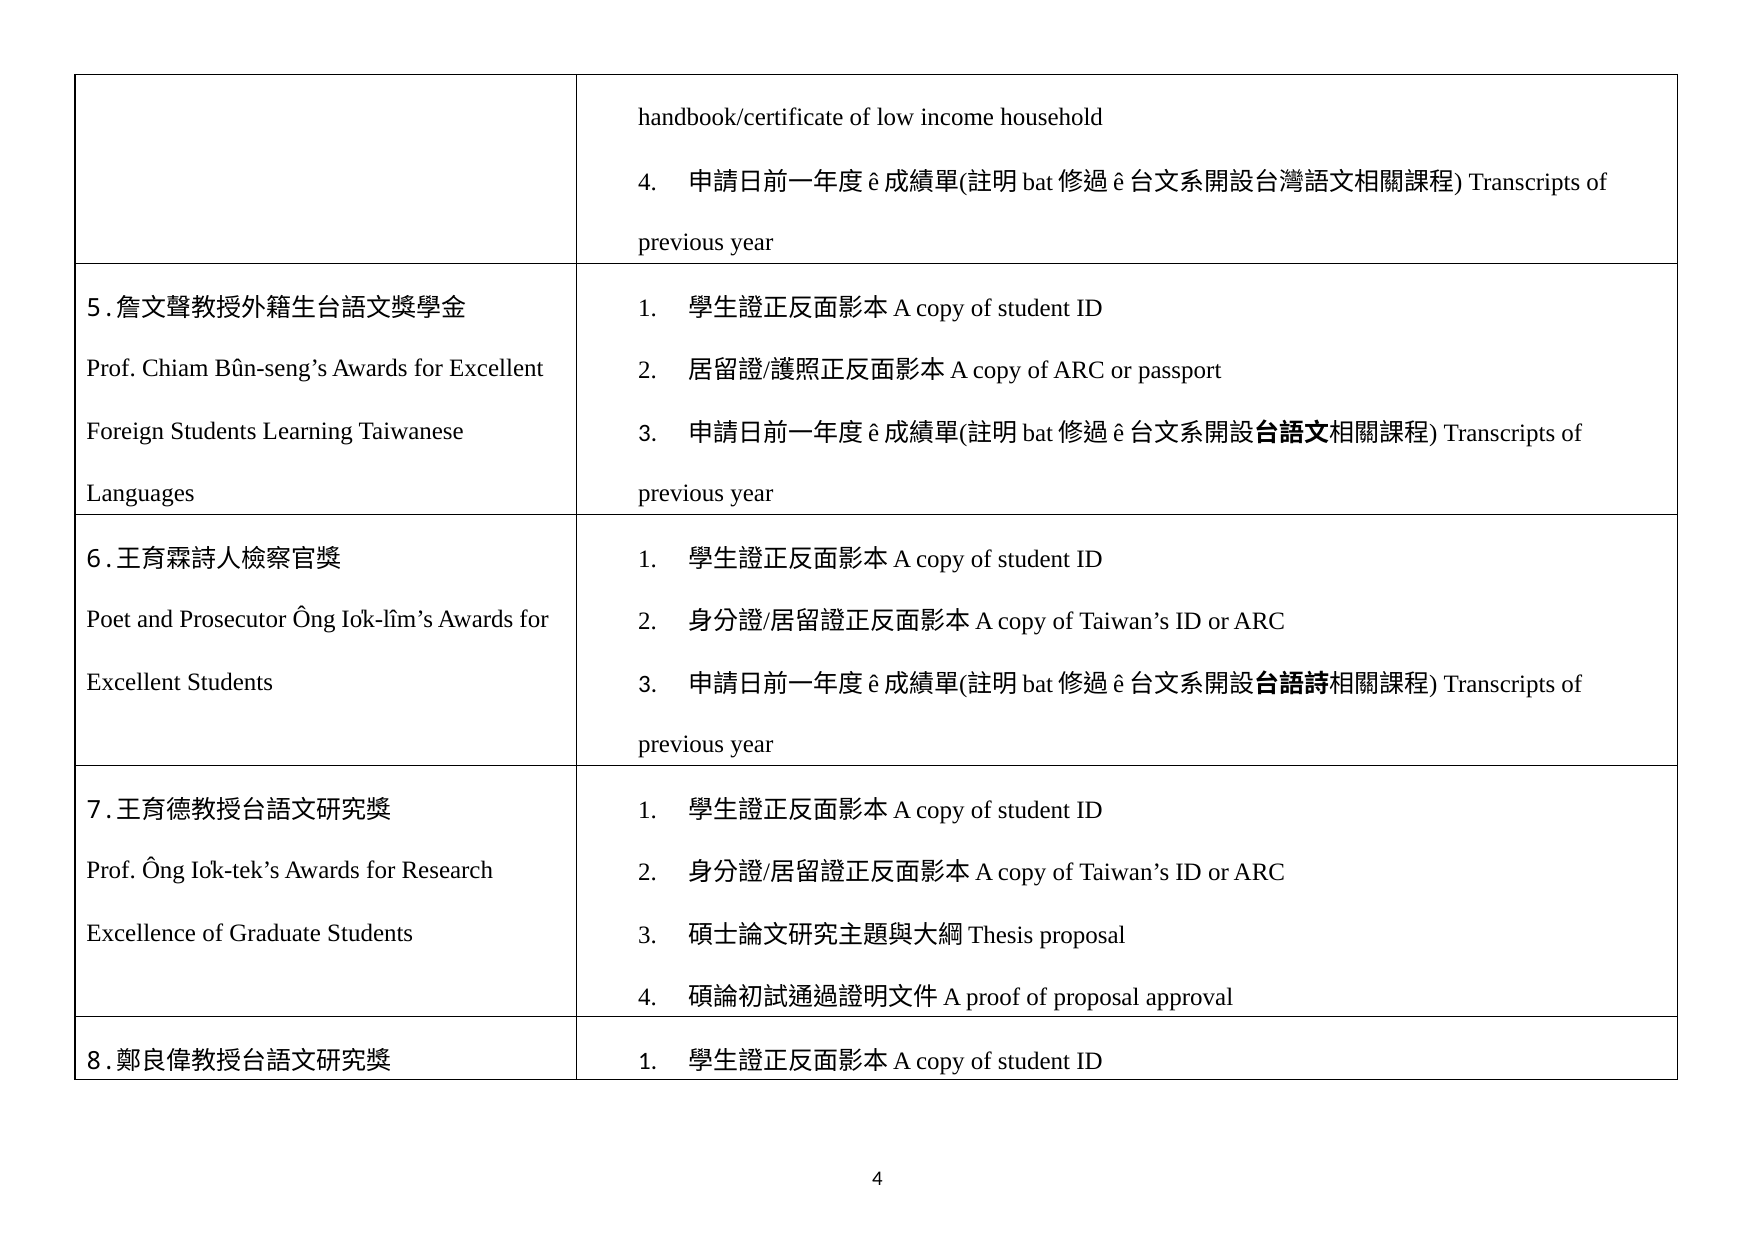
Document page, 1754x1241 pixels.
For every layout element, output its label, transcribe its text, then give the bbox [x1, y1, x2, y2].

table_cell 6.王育霖詩人檢察官獎 Poet and Prosecutor Ông Io̍k-lîm’s Awards for Excellent Students [76, 515, 576, 764]
table_cell [76, 75, 576, 262]
table_cell 7.王育德教授台語文研究獎 Prof. Ông Io̍k-tek’s Awards for Research Excellence of Graduate Students [76, 766, 576, 1016]
table_cell 5.詹文聲教授外籍生台語文獎學金 Prof. Chiam Bûn-seng’s Awards for Excellent Foreign Students Learning Taiwanese Languages [76, 264, 576, 513]
table_cell 學生證正反面影本A copy of student ID 身分證/居留證正反面影本A copy of Taiwan’s ID or ARC 申請日前一年度ê成績單(註明bat修過ê台文系開設台語詩相關課程) Transcripts of previous year [577, 515, 1677, 764]
table_cell 學生證正反面影本A copy of student ID 身分證/居留證正反面影本A copy of Taiwan’s ID or ARC 碩士論文研究主題與大綱Thesis proposal 碩論初試通過證明文件A proof of proposal approval [577, 766, 1677, 1016]
table_cell 學生證正反面影本A copy of student ID 居留證/護照正反面影本A copy of ARC or passport 申請日前一年度ê成績單(註明bat修過ê台文系開設台語文相關課程) Transcripts of previous year [577, 264, 1677, 513]
table_cell 8.鄭良偉教授台語文研究獎 [76, 1017, 576, 1079]
table_cell 學生證正反面影本A copy of student ID 身分證/居留證正反面影本A copy of Taiwan’s ID or ARC 博士論文研究主題與大綱Dissertation proposal 博論初試通過證明文件A proof of proposal approval [577, 1017, 1677, 1079]
table_cell handbook/certificate of low income household 申請日前一年度ê成績單(註明bat修過ê台文系開設台灣語文相關課程) Transcripts of previous year [577, 75, 1677, 262]
